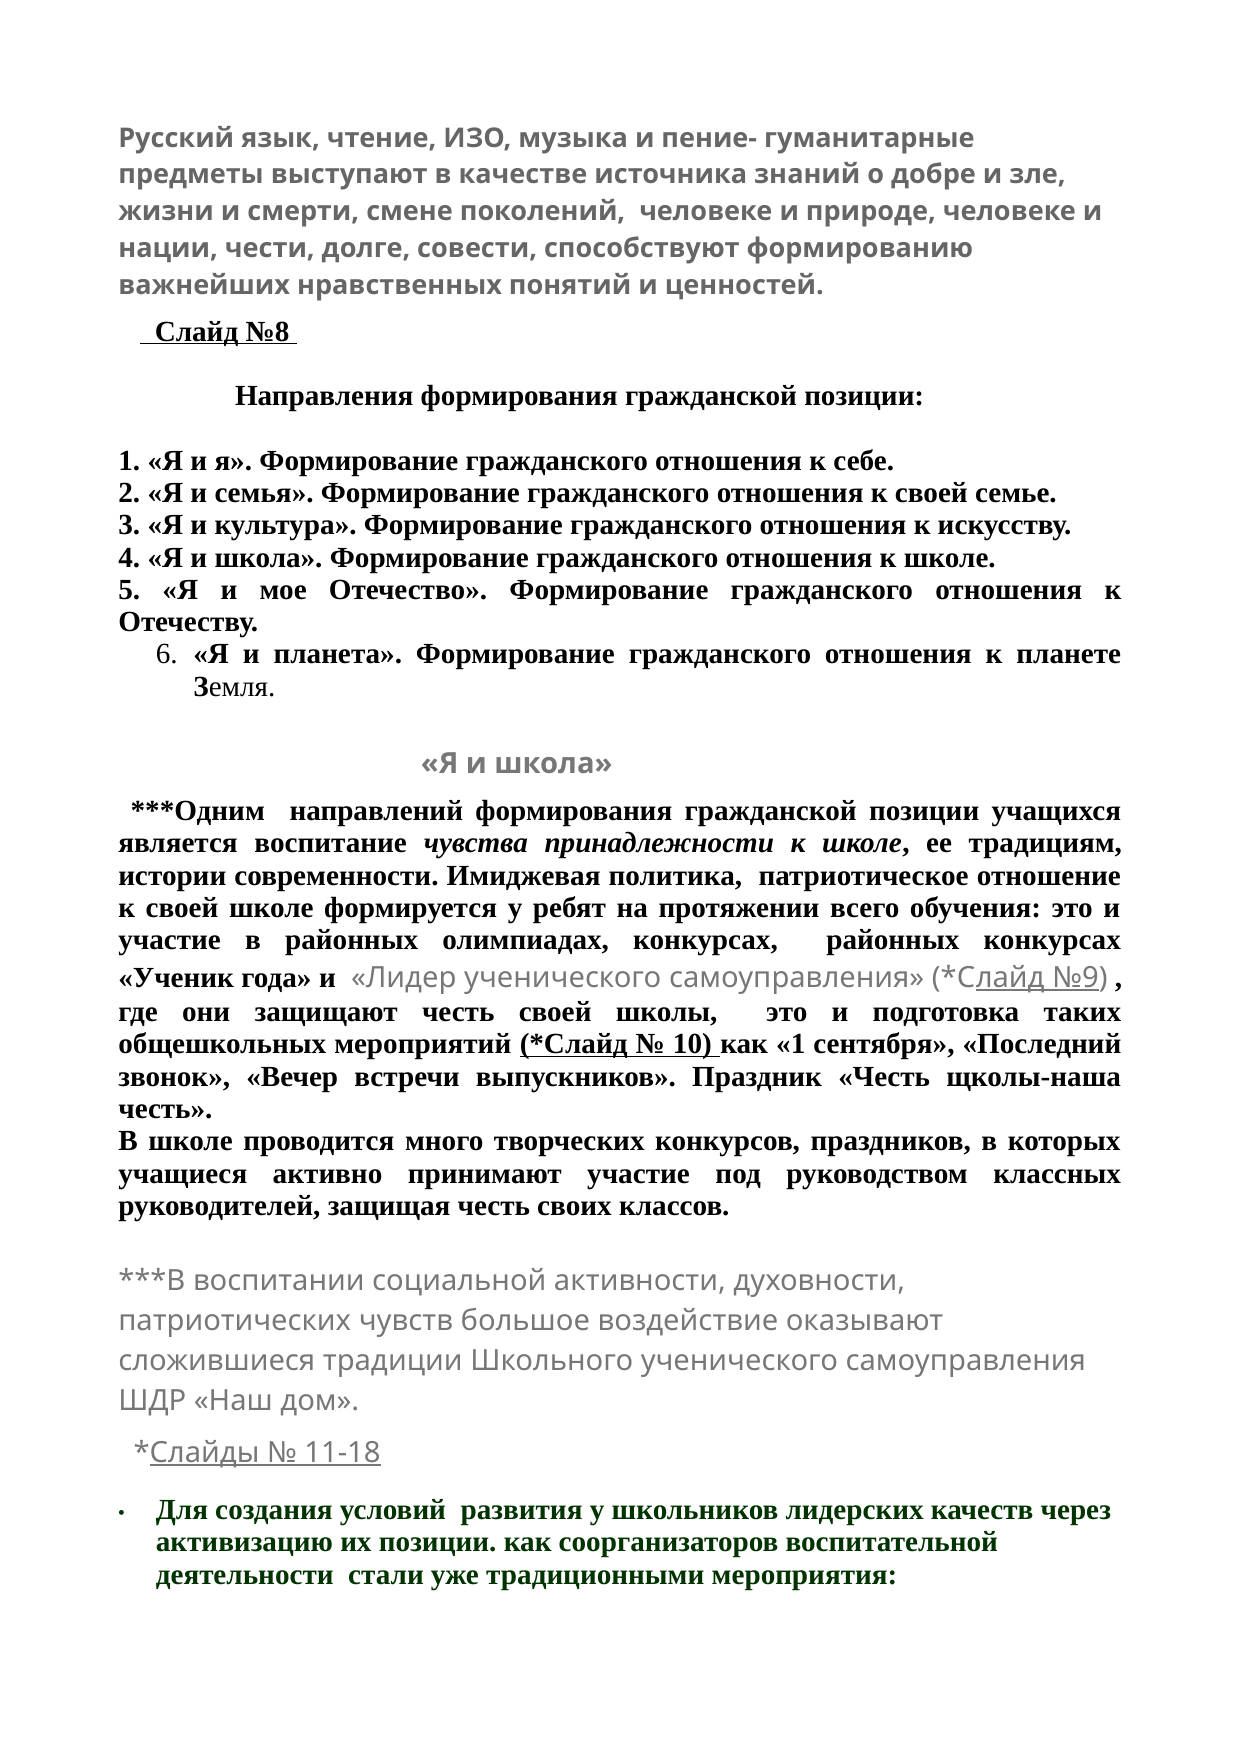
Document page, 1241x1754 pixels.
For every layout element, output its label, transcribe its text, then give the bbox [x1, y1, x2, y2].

text 5. «Я и мое Отечество». Формирование гражданского отношения к Отечеству. [118, 573, 1122, 638]
list Для создания условий развития у школьников лидерских качеств через активизацию их позиции. как соорганизаторов воспитательной деятельности стали уже традиционными мероприятия: [118, 1493, 1122, 1590]
text В школе проводится много творческих конкурсов, праздников, в которых учащиеся активно принимают участие под руководством классных руководителей, защищая честь своих классов. [118, 1125, 1122, 1222]
text ***В воспитании социальной активности, духовности, патриотических чувств большое воздействие оказывают сложившиеся традиции Школьного ученического самоуправления ШДР «Наш дом». [118, 1260, 1122, 1418]
text 3. «Я и культура». Формирование гражданского отношения к искусству. [118, 509, 1122, 541]
text 2. «Я и семья». Формирование гражданского отношения к своей семье. [118, 476, 1122, 509]
text Слайд №8 [118, 315, 1122, 347]
text 1. «Я и я». Формирование гражданского отношения к себе. [118, 444, 1122, 476]
list «Я и планета». Формирование гражданского отношения к планете Земля. [156, 638, 1122, 702]
text ***Одним направлений формирования гражданской позиции учащихся является воспитание чувства принадлежности к школе, ее традициям, истории современности. Имиджевая политика, патриотическое отношение к своей школе формируется у ребят на протяжении всего обучения: это и участие в районных олимпиадах, конкурсах, районных конкурсах «Ученик года» и «Лидер ученического самоуправления» (*Слайд №9) , где они защищают честь своей школы, это и подготовка таких общешкольных мероприятий (*Слайд № 10) как «1 сентября», «Последний звонок», «Вечер встречи выпускников». Праздник «Честь щколы-наша честь». [118, 794, 1122, 1125]
text Русский язык, чтение, ИЗО, музыка и пение- гуманитарные предметы выступают в качестве источника знаний о добре и зле, жизни и смерти, смене поколений, человеке и природе, человеке и нации, чести, долге, совести, способствуют формированию важнейших нравственных понятий и ценностей. [118, 118, 1122, 302]
text 4. «Я и школа». Формирование гражданского отношения к школе. [118, 541, 1122, 573]
text Направления формирования гражданской позиции: [118, 379, 1122, 412]
text *Слайды № 11-18 [118, 1431, 1122, 1471]
text «Я и школа» [118, 742, 1122, 782]
